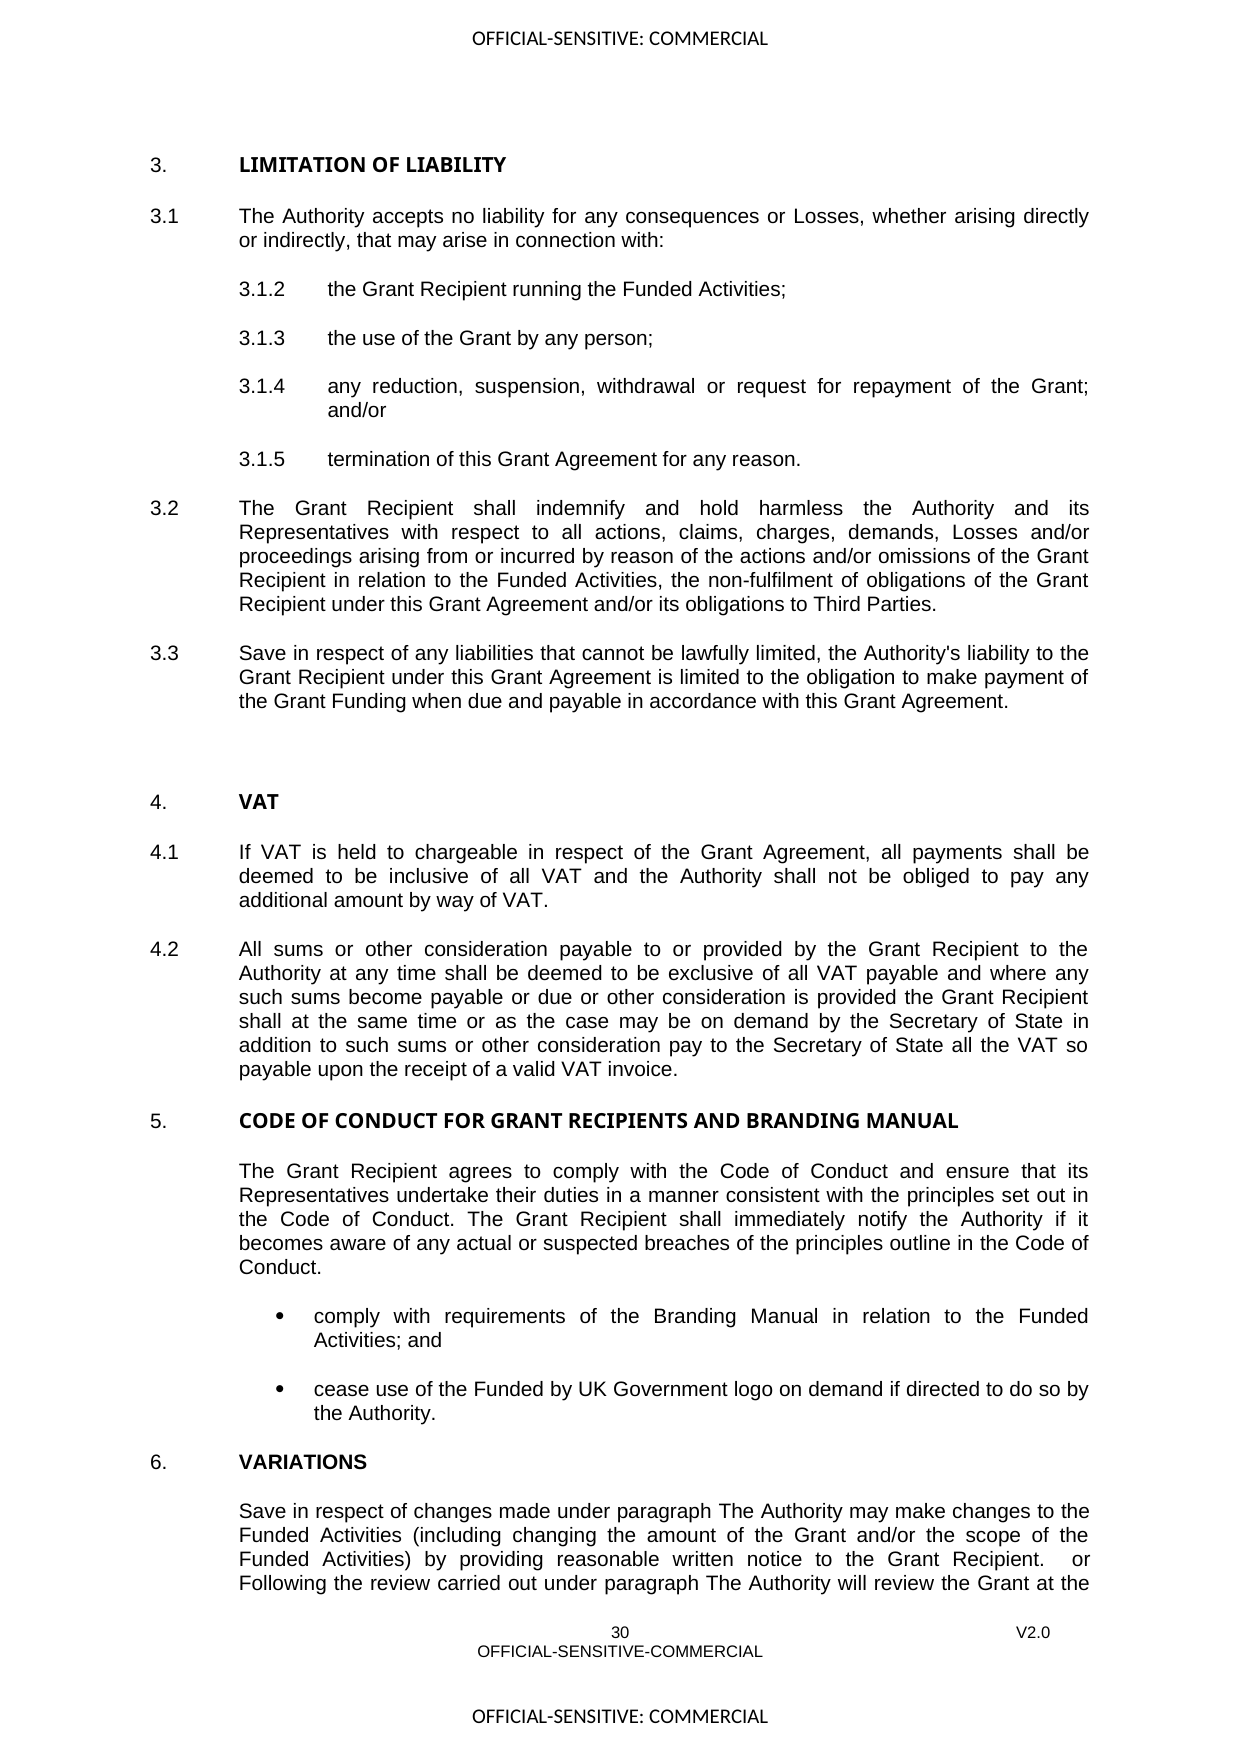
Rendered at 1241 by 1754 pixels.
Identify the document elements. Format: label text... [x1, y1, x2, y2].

list If VAT is held to chargeable in respect of the Grant Agreement, all payments shall be deemed to be inclusive of all VAT and the Authority shall not be obliged to pay any additional amount by way of VAT. [150, 840, 1090, 912]
text The Grant Recipient agrees to comply with the Code of Conduct and ensure that its Representatives undertake their duties in a manner consistent with the principles set out in the Code of Conduct. The Grant Recipient shall immediately notify the Authority if it becomes aware of any actual or suspected breaches of the principles outline in the Code of Conduct. [239, 1159, 1090, 1279]
list Save in respect of any liabilities that cannot be lawfully limited, the Authority's liability to the Grant Recipient under this Grant Agreement is limited to the obligation to make payment of the Grant Funding when due and payable in accordance with this Grant Agreement. [150, 641, 1090, 713]
list The Grant Recipient shall indemnify and hold harmless the Authority and its Representatives with respect to all actions, claims, charges, demands, Losses and/or proceedings arising from or incurred by reason of the actions and/or omissions of the Grant Recipient in relation to the Funded Activities, the non-fulfilment of obligations of the Grant Recipient under this Grant Agreement and/or its obligations to Third Parties. [150, 496, 1090, 616]
list cease use of the Funded by UK Government logo on demand if directed to do so by the Authority. [276, 1377, 1090, 1425]
list the use of the Grant by any person; [239, 325, 1090, 349]
text Save in respect of changes made under paragraph 2.3 or 6.2, any variation to this Grant Agreement will only be valid if it is in writing and signed by authorised representatives of both Parties. The Authority reserves the right to require the Recipient to comply with such additional conditions as the Authority may require in its sole discretion before agreeing to a variation. [239, 1499, 1090, 1595]
list termination of this Grant Agreement for any reason. [239, 447, 1090, 471]
list VARIATIONS [150, 1450, 1090, 1474]
list the Grant Recipient running the Funded Activities; [239, 276, 1090, 300]
list All sums or other consideration payable to or provided by the Grant Recipient to the Authority at any time shall be deemed to be exclusive of all VAT payable and where any such sums become payable or due or other consideration is provided the Grant Recipient shall at the same time or as the case may be on demand by the Secretary of State in addition to such sums or other consideration pay to the Secretary of State all the VAT so payable upon the receipt of a valid VAT invoice. [150, 937, 1090, 1081]
list CODE OF CONDUCT FOR GRANT RECIPIENTS AND BRANDING MANUAL [150, 1106, 1090, 1134]
list VAT [150, 787, 1090, 815]
list The Authority accepts no liability for any consequences or Losses, whether arising directly or indirectly, that may arise in connection with: [150, 203, 1090, 251]
list comply with requirements of the Branding Manual in relation to the Funded Activities; and [276, 1304, 1090, 1352]
list any reduction, suspension, withdrawal or request for repayment of the Grant; and/or [239, 374, 1090, 422]
list LIMITATION OF LIABILITY [150, 150, 1090, 178]
